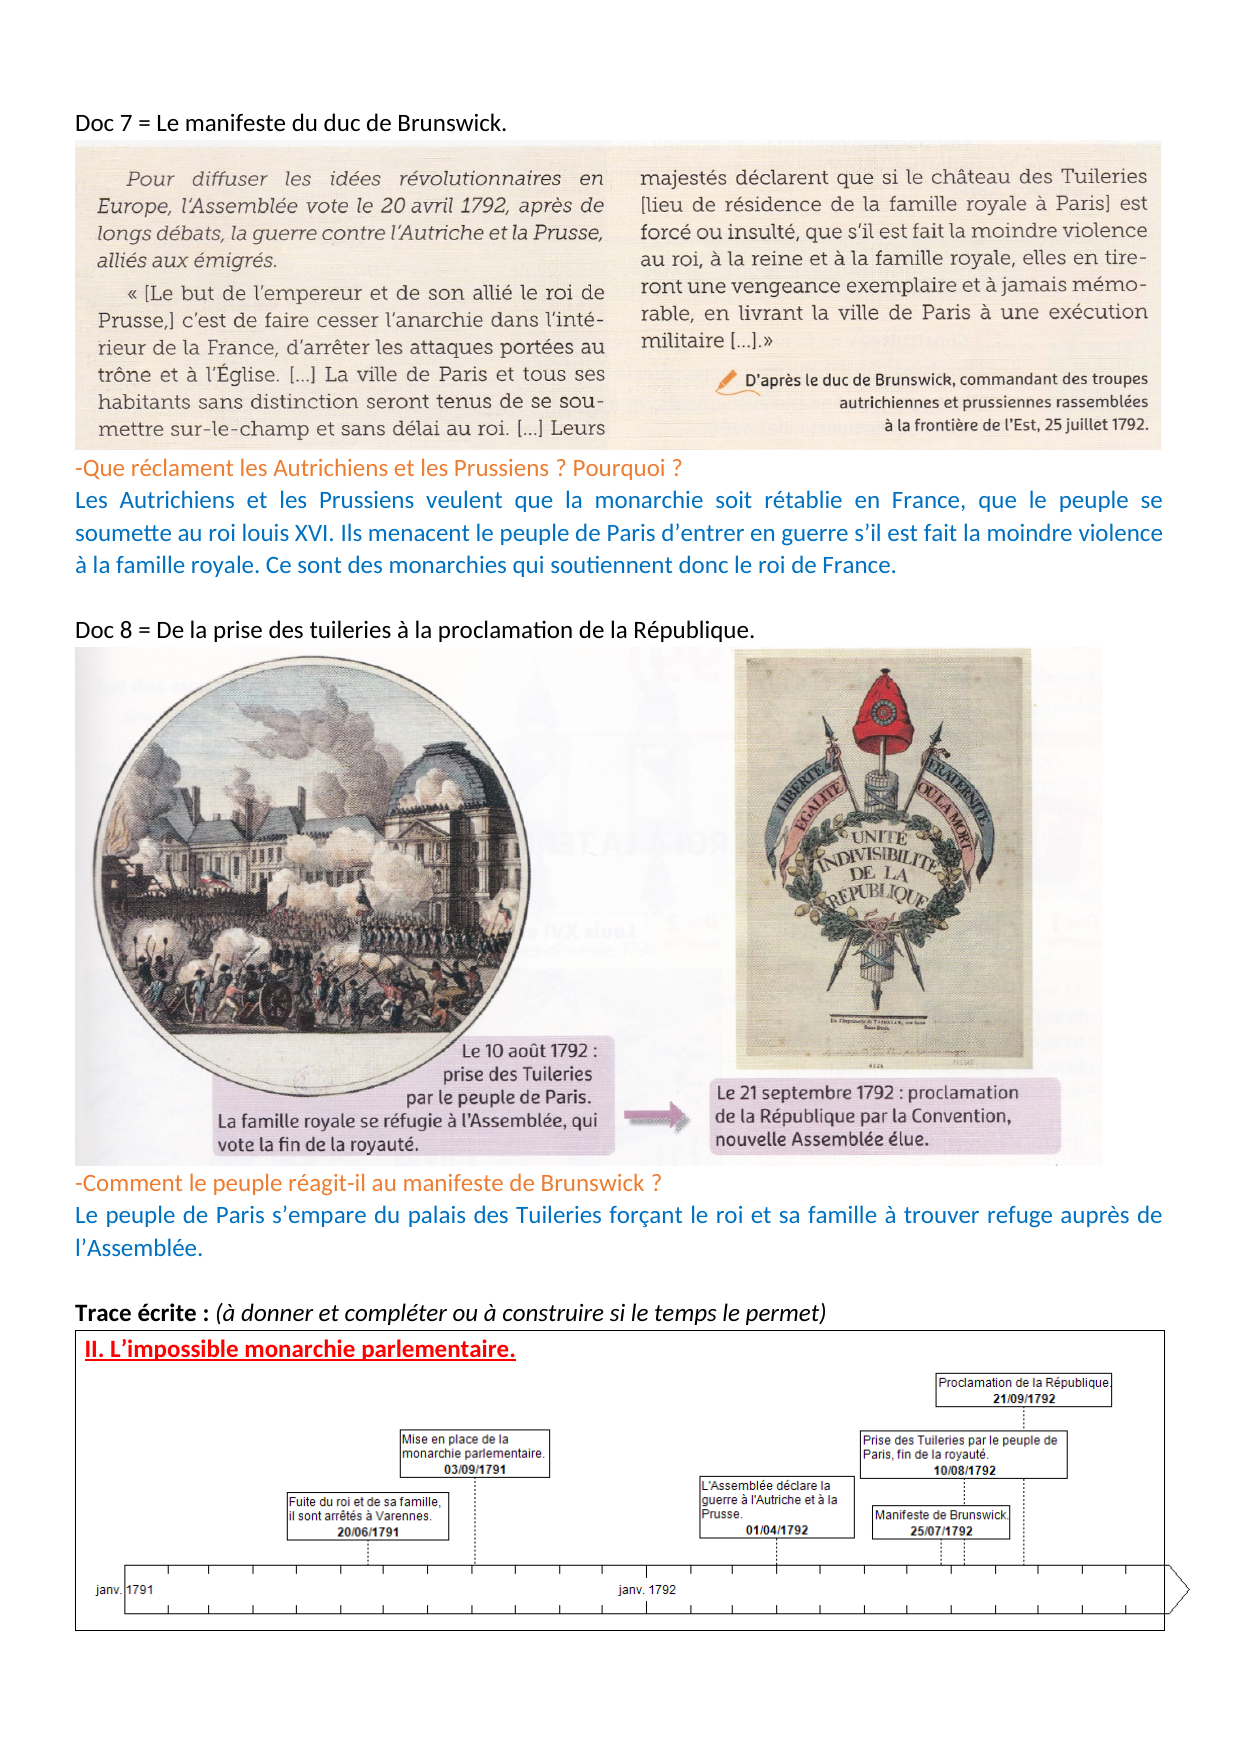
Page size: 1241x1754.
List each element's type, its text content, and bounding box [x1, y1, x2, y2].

text Doc 7 = Le manifeste du duc de Brunswick. [75, 108, 1165, 138]
text II. L’impossible monarchie parlementaire. [76, 1331, 1164, 1363]
text Le peuple de Paris s’empare du palais des Tuileries forçant le roi et sa famille à trouver refuge auprès de l’Assemblée. [75, 1199, 1165, 1263]
text -Comment le peuple réagit-il au manifeste de Brunswick ? [75, 1167, 1165, 1197]
text Trace écrite : (à donner et compléter ou à construire si le temps le permet) [75, 1297, 1165, 1328]
text -Que réclament les Autrichiens et les Prussiens ? Pourquoi ? [75, 452, 1165, 482]
text Doc 8 = De la prise des tuileries à la proclamation de la République. [75, 615, 1165, 645]
text Les Autrichiens et les Prussiens veulent que la monarchie soit rétablie en France, que le peuple se soumette au roi louis XVI. Ils menacent le peuple de Paris d’entrer en guerre s’il est fait la moindre violence à la famille royale. Ce sont des monarchies qui soutiennent donc le roi de France. [75, 484, 1165, 580]
